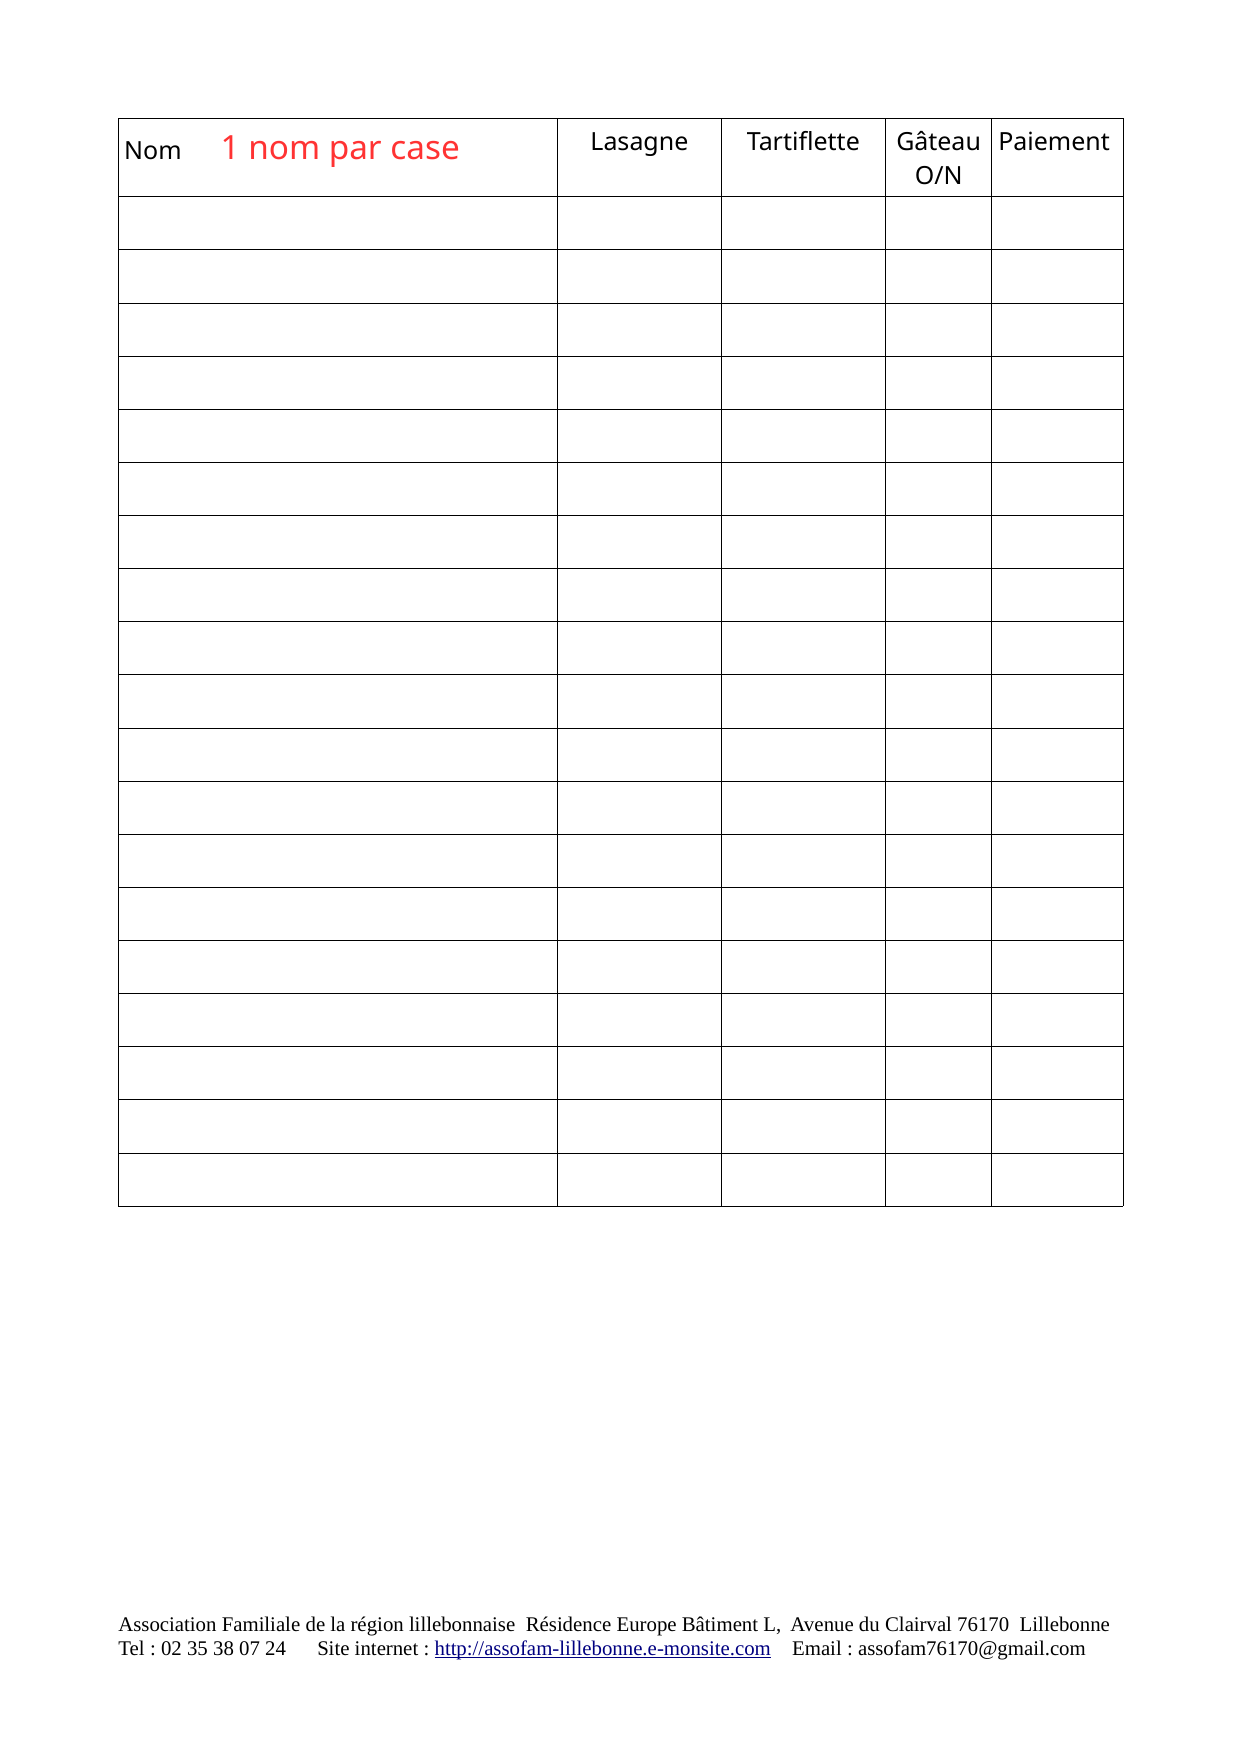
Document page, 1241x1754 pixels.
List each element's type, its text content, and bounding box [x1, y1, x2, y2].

table_cell [722, 729, 885, 781]
table_cell [722, 994, 885, 1046]
table_cell [722, 675, 885, 727]
table_cell Nom 1 nom par case [119, 119, 557, 196]
table_cell [886, 197, 991, 249]
table_cell [886, 835, 991, 887]
table_cell [886, 410, 991, 462]
table_cell [992, 516, 1123, 568]
table_cell [992, 410, 1123, 462]
table_cell [119, 835, 557, 887]
table_cell [722, 569, 885, 621]
table_cell [992, 463, 1123, 515]
table_cell [558, 357, 721, 409]
table_cell [992, 622, 1123, 674]
table_cell [992, 357, 1123, 409]
table_cell [992, 675, 1123, 727]
table_cell [722, 304, 885, 356]
table_cell [558, 835, 721, 887]
table_cell [558, 1100, 721, 1152]
table_cell Gâteau O/N [886, 119, 991, 196]
table_cell Paiement [992, 119, 1123, 196]
table_cell [722, 888, 885, 940]
table_cell [722, 197, 885, 249]
table_cell [722, 357, 885, 409]
table_cell [119, 941, 557, 993]
table_cell [886, 782, 991, 834]
table_cell [722, 1047, 885, 1099]
table_cell [992, 994, 1123, 1046]
table_cell [119, 463, 557, 515]
table_cell [119, 1100, 557, 1152]
table_cell [119, 357, 557, 409]
table_cell [886, 994, 991, 1046]
table_cell [722, 941, 885, 993]
table_cell [992, 197, 1123, 249]
table_cell [558, 782, 721, 834]
table_cell [558, 516, 721, 568]
table_cell [119, 516, 557, 568]
table_cell [119, 569, 557, 621]
table_cell [886, 1154, 991, 1206]
table_cell [558, 1047, 721, 1099]
table_cell [722, 250, 885, 302]
table_cell [558, 410, 721, 462]
table_cell [886, 622, 991, 674]
table_cell [886, 729, 991, 781]
table_cell [119, 729, 557, 781]
table_cell [558, 675, 721, 727]
table_cell [992, 250, 1123, 302]
table_cell [722, 410, 885, 462]
table_cell [119, 782, 557, 834]
table_cell Lasagne [558, 119, 721, 196]
table_cell [722, 516, 885, 568]
table_cell [558, 888, 721, 940]
table_cell [992, 888, 1123, 940]
table_cell [992, 1047, 1123, 1099]
table_cell Tartiflette [722, 119, 885, 196]
table_cell [886, 463, 991, 515]
table_cell [992, 941, 1123, 993]
table_cell [722, 1154, 885, 1206]
table_cell [119, 888, 557, 940]
table_cell [886, 675, 991, 727]
table_cell [119, 1047, 557, 1099]
table_cell [558, 1154, 721, 1206]
table_cell [722, 782, 885, 834]
table_cell [886, 357, 991, 409]
table_cell [722, 1100, 885, 1152]
table_cell [992, 782, 1123, 834]
table_cell [722, 622, 885, 674]
table_cell [992, 1154, 1123, 1206]
table_cell [119, 1154, 557, 1206]
table_cell [886, 941, 991, 993]
table_cell [558, 729, 721, 781]
table_cell [119, 250, 557, 302]
table_cell [992, 304, 1123, 356]
table_cell [886, 569, 991, 621]
table_cell [119, 994, 557, 1046]
table_cell [886, 304, 991, 356]
table_cell [119, 304, 557, 356]
table_cell [119, 675, 557, 727]
table_cell [558, 250, 721, 302]
table_cell [992, 835, 1123, 887]
table_cell [992, 729, 1123, 781]
table_cell [886, 888, 991, 940]
table_cell [558, 197, 721, 249]
table_cell [886, 1100, 991, 1152]
table_cell [558, 941, 721, 993]
table_cell [886, 250, 991, 302]
table_cell [558, 994, 721, 1046]
table_cell [558, 463, 721, 515]
table_cell [886, 516, 991, 568]
table_cell [119, 622, 557, 674]
table_cell [992, 569, 1123, 621]
table_cell [558, 569, 721, 621]
table_cell [992, 1100, 1123, 1152]
table_cell [722, 463, 885, 515]
table_cell [119, 197, 557, 249]
table_cell [558, 304, 721, 356]
table_cell [886, 1047, 991, 1099]
table_cell [722, 835, 885, 887]
table_cell [119, 410, 557, 462]
table_cell [558, 622, 721, 674]
